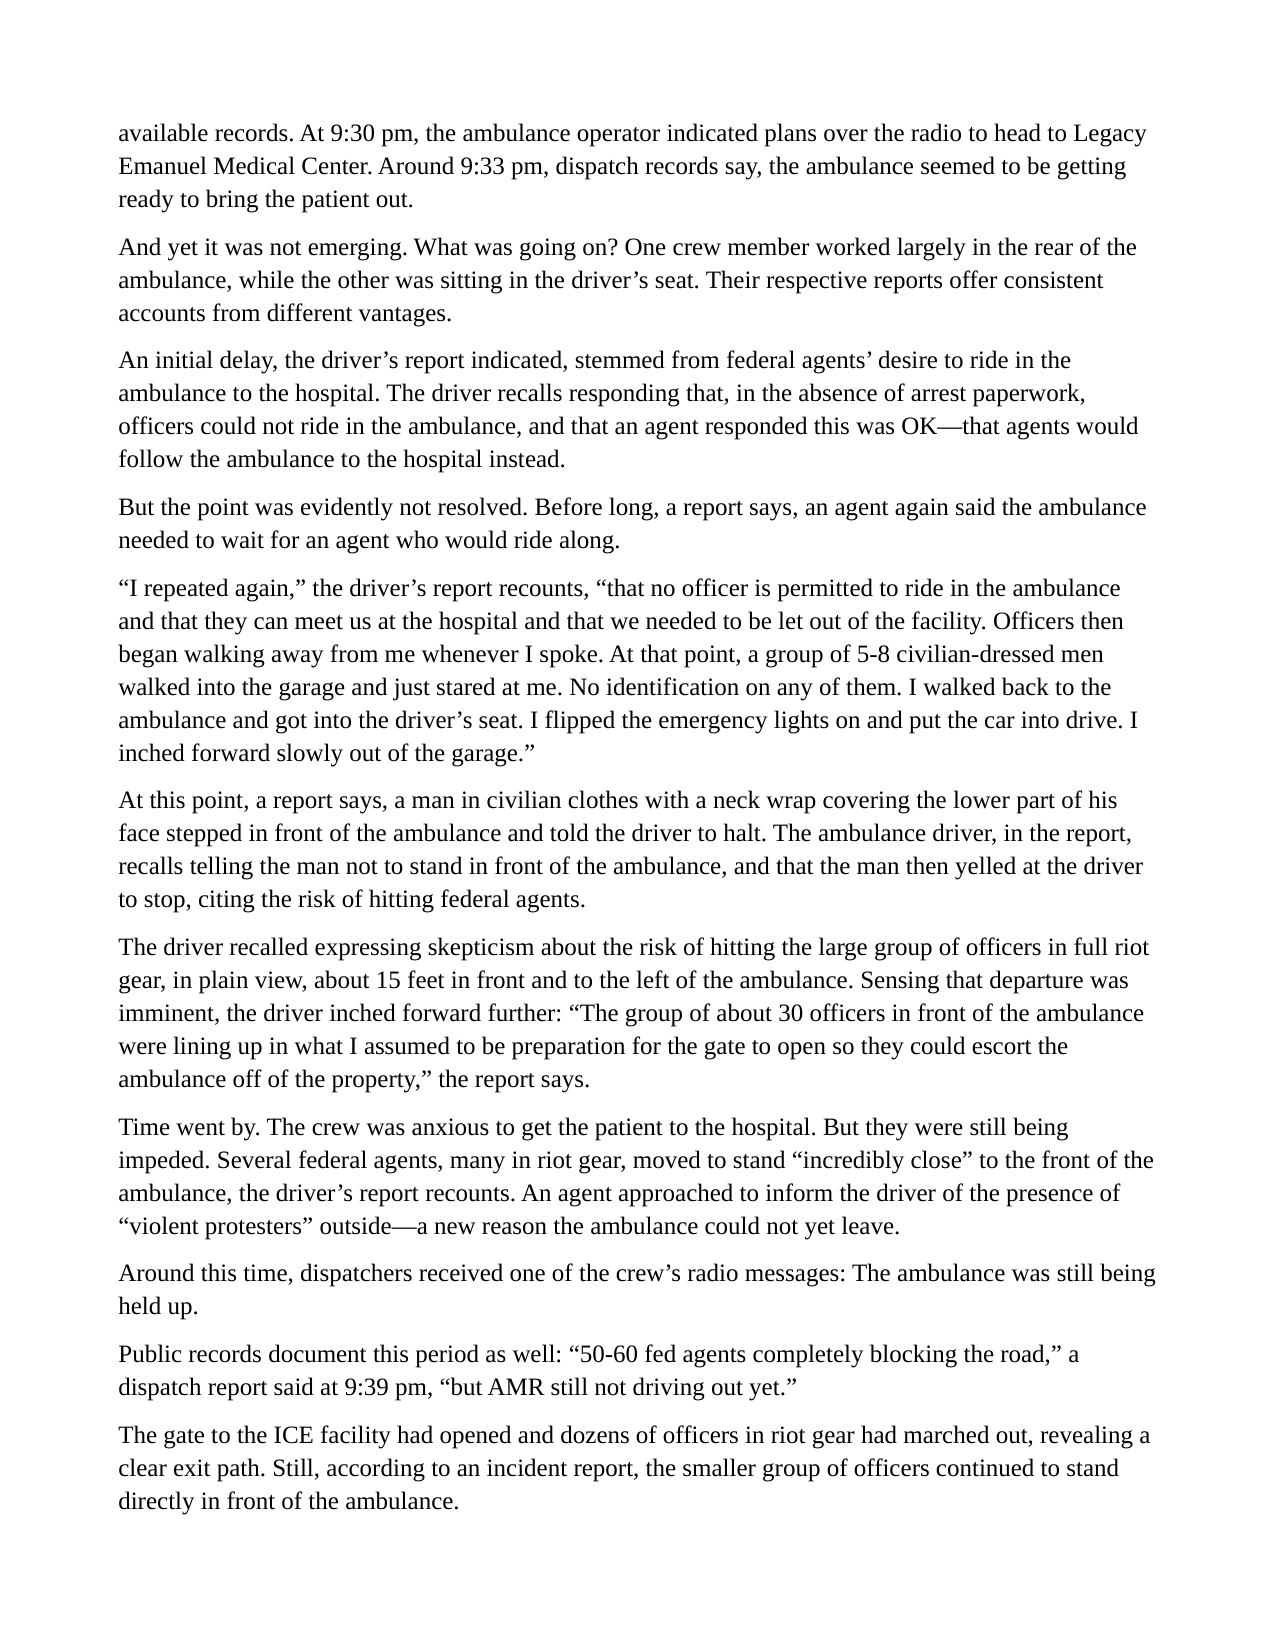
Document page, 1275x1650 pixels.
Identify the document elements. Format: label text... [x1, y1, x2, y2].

text An initial delay, the driver’s report indicated, stemmed from federal agents’ desire to ride in the ambulance to the hospital. The driver recalls responding that, in the absence of arrest paperwork, officers could not ride in the ambulance, and that an agent responded this was OK—that agents would follow the ambulance to the hospital instead. [118, 345, 1157, 473]
text Time went by. The crew was anxious to get the patient to the hospital. But they were still being impeded. Several federal agents, many in riot gear, moved to stand “incredibly close” to the front of the ambulance, the driver’s report recounts. An agent approached to inform the driver of the presence of “violent protesters” outside—a new reason the ambulance could not yet leave. [118, 1112, 1157, 1239]
text But the point was evidently not resolved. Before long, a report says, an agent again said the ambulance needed to wait for an agent who would ride along. [118, 492, 1157, 554]
text available records. At 9:30 pm, the ambulance operator indicated plans over the radio to head to Legacy Emanuel Medical Center. Around 9:33 pm, dispatch records say, the ambulance seemed to be getting ready to bring the patient out. [118, 118, 1157, 213]
text Public records document this period as well: “50-60 fed agents completely blocking the road,” a dispatch report said at 9:39 pm, “but AMR still not driving out yet.” [118, 1339, 1157, 1401]
text And yet it was not emerging. What was going on? One crew member worked largely in the rear of the ambulance, while the other was sitting in the driver’s seat. Their respective reports offer consistent accounts from different vantages. [118, 232, 1157, 327]
text The gate to the ICE facility had opened and dozens of officers in riot gear had marched out, revealing a clear exit path. Still, according to an incident report, the smaller group of officers continued to stand directly in front of the ambulance. [118, 1420, 1157, 1514]
text “I repeated again,” the driver’s report recounts, “that no officer is permitted to ride in the ambulance and that they can meet us at the hospital and that we needed to be let out of the facility. Officers then began walking away from me whenever I spoke. At that point, a group of 5-8 civilian-dressed men walked into the garage and just stared at me. No identification on any of them. I walked back to the ambulance and got into the driver’s seat. I flipped the emergency lights on and put the car into drive. I inched forward slowly out of the garage.” [118, 573, 1157, 767]
text Around this time, dispatchers received one of the crew’s radio messages: The ambulance was still being held up. [118, 1258, 1157, 1320]
text At this point, a report says, a man in civilian clothes with a neck wrap covering the lower part of his face stepped in front of the ambulance and told the driver to halt. The ambulance driver, in the report, recalls telling the man not to stand in front of the ambulance, and that the man then yelled at the driver to stop, citing the risk of hitting federal agents. [118, 785, 1157, 913]
text The driver recalled expressing skepticism about the risk of hitting the large group of officers in full riot gear, in plain view, about 15 feet in front and to the left of the ambulance. Sensing that departure was imminent, the driver inched forward further: “The group of about 30 officers in front of the ambulance were lining up in what I assumed to be preparation for the gate to open so they could escort the ambulance off of the property,” the report says. [118, 932, 1157, 1093]
